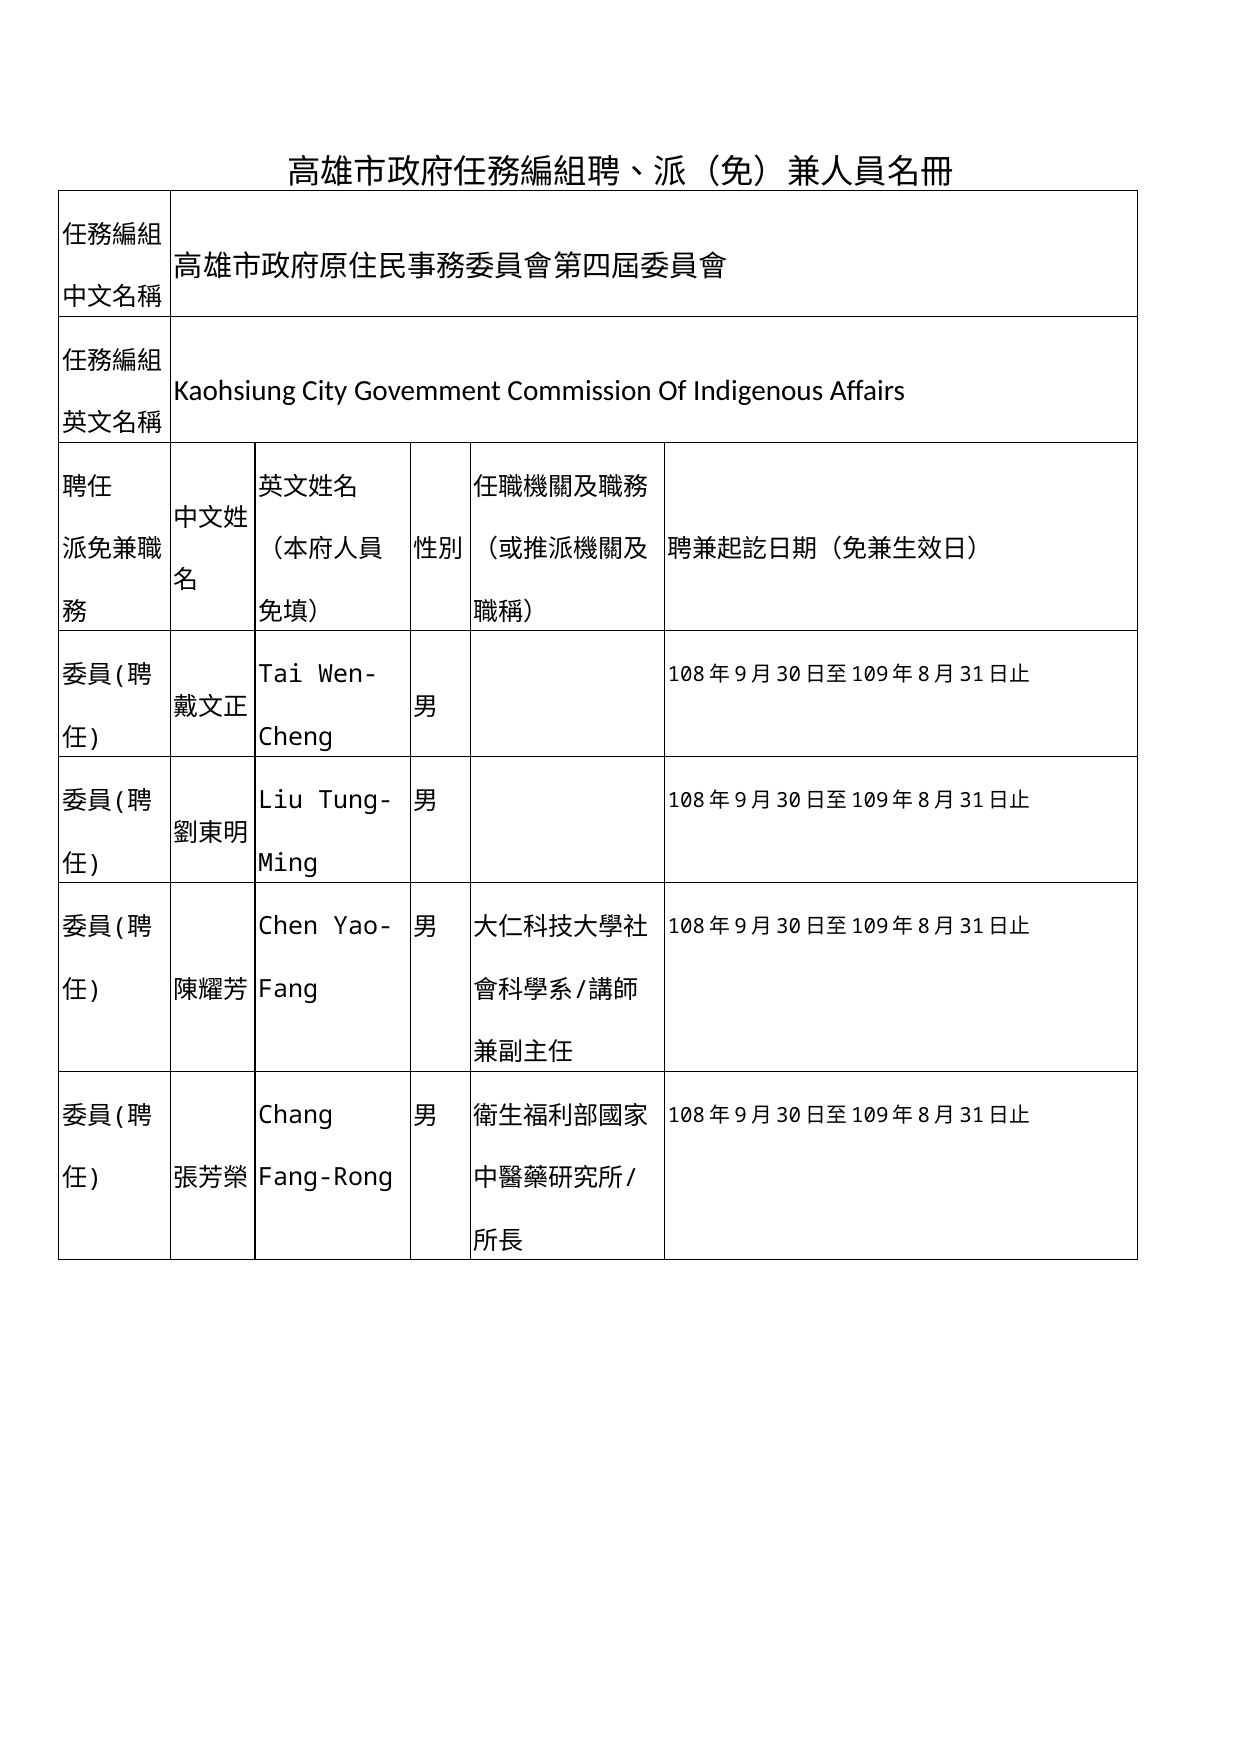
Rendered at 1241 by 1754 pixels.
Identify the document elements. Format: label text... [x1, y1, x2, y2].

table_cell 陳耀芳 [171, 883, 254, 1071]
table_cell Kaohsiung City Govemment Commission Of Indigenous Affairs [171, 317, 1137, 442]
table_cell 108年9月30日至109年8月31日止 [665, 1072, 1137, 1259]
table_cell 委員(聘任) [59, 883, 170, 1071]
table_cell Chen Yao-Fang [256, 883, 410, 1071]
table_cell 大仁科技大學社會科學系/講師兼副主任 [471, 883, 664, 1071]
table_cell 英文姓名 （本府人員免填） [256, 443, 410, 630]
table_cell [471, 631, 664, 756]
table_cell 委員(聘任) [59, 1072, 170, 1259]
table_cell Chang Fang-Rong [256, 1072, 410, 1259]
table_cell 戴文正 [171, 631, 254, 756]
table_cell 衛生福利部國家中醫藥研究所/所長 [471, 1072, 664, 1259]
table_cell 性別 [411, 443, 470, 630]
table_cell 聘任 派免兼職務 [59, 443, 170, 630]
table_cell 108年9月30日至109年8月31日止 [665, 883, 1137, 1071]
text 高雄市政府任務編組聘、派（免）兼人員名冊 [100, 127, 1140, 189]
table_cell 聘兼起訖日期（免兼生效日） [665, 443, 1137, 630]
table_header 高雄市政府原住民事務委員會第四屆委員會 [171, 191, 1137, 316]
table_cell 男 [411, 883, 470, 1071]
table_cell 張芳榮 [171, 1072, 254, 1259]
table_cell 委員(聘任) [59, 631, 170, 756]
table_cell Liu Tung-Ming [256, 757, 410, 882]
table_cell 任務編組英文名稱 [59, 317, 170, 442]
table_header 任務編組中文名稱 [59, 191, 170, 316]
table_cell 男 [411, 631, 470, 756]
table_cell 108年9月30日至109年8月31日止 [665, 757, 1137, 882]
table_cell 委員(聘任) [59, 757, 170, 882]
table_cell 男 [411, 757, 470, 882]
table_cell 劉東明 [171, 757, 254, 882]
table_cell [471, 757, 664, 882]
table_cell 中文姓名 [171, 443, 254, 630]
table_cell Tai Wen-Cheng [256, 631, 410, 756]
table_cell 男 [411, 1072, 470, 1259]
table_cell 108年9月30日至109年8月31日止 [665, 631, 1137, 756]
table_cell 任職機關及職務（或推派機關及職稱） [471, 443, 664, 630]
